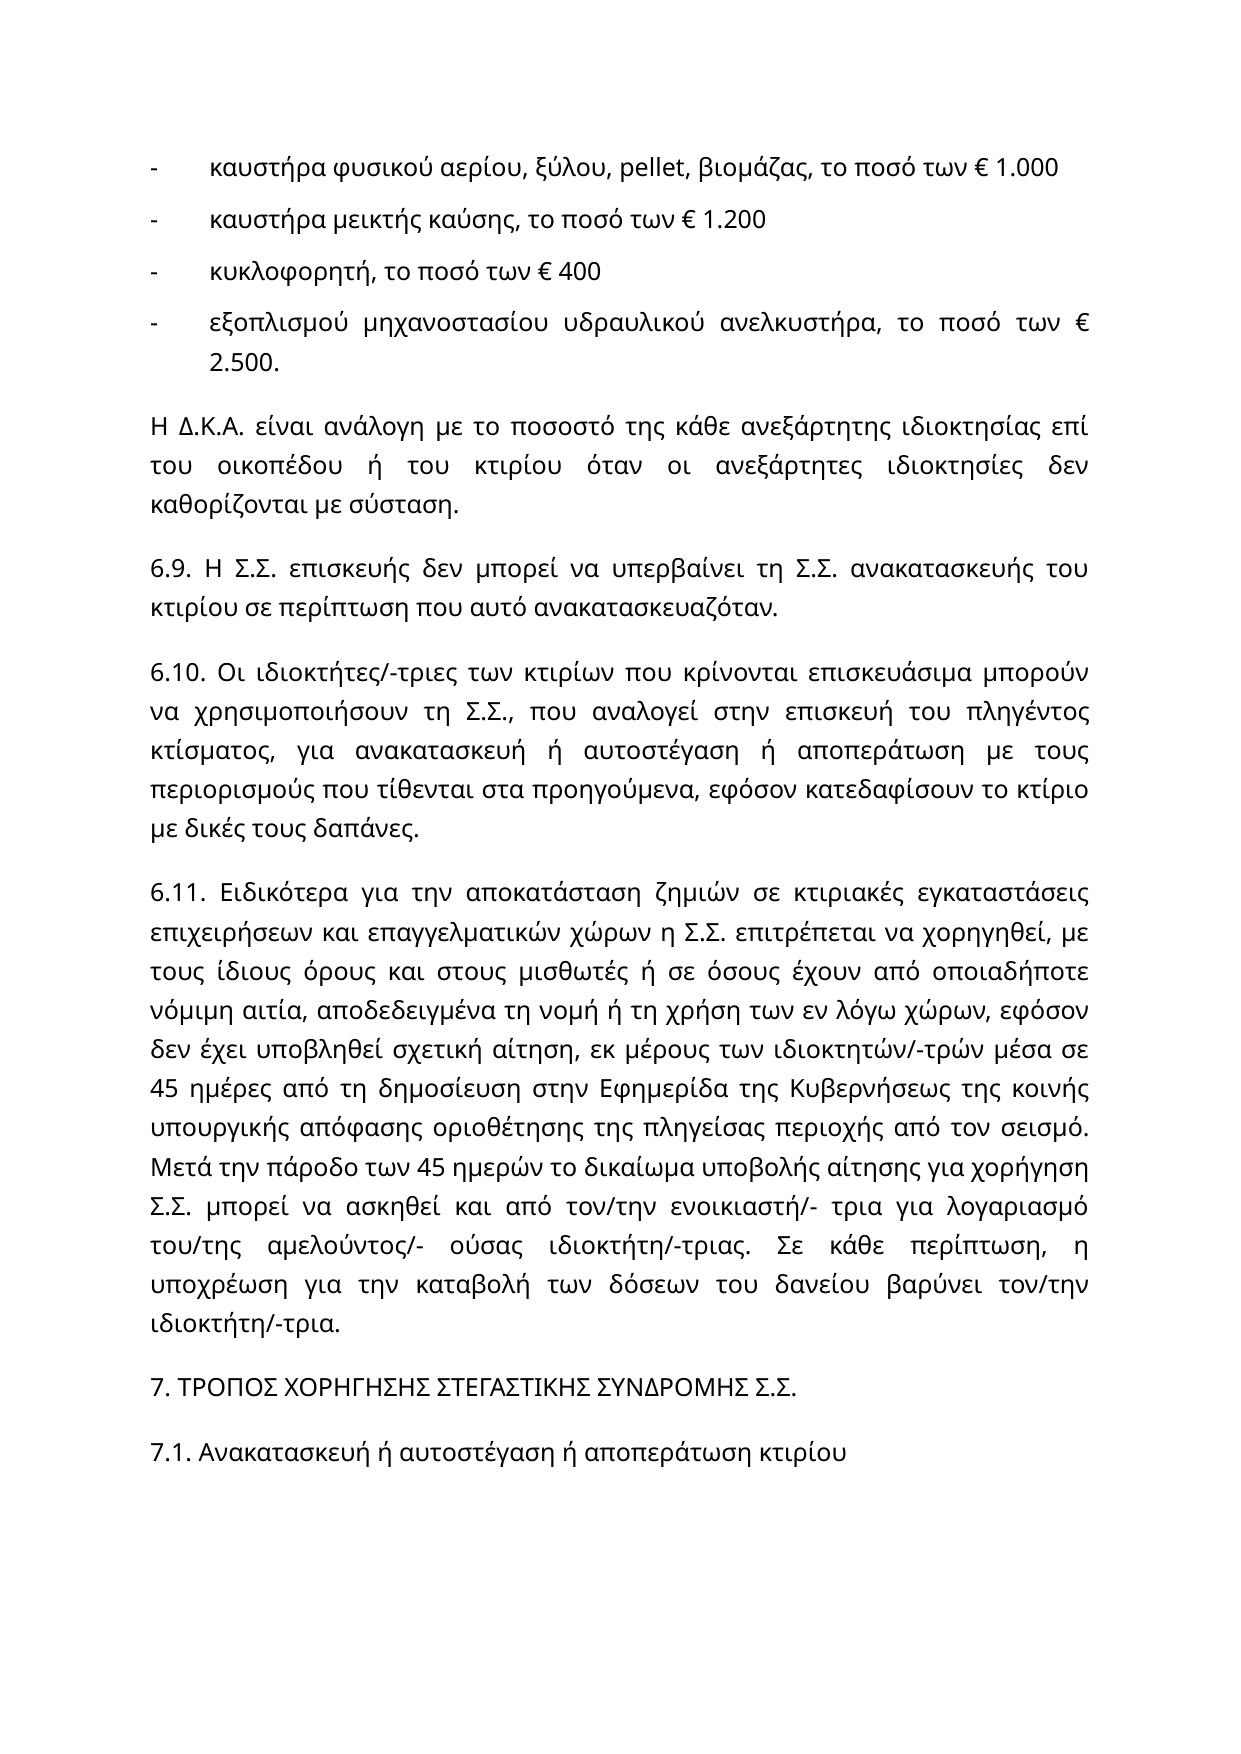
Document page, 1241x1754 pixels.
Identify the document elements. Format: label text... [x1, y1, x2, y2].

text 6.10. Οι ιδιοκτήτες/-τριες των κτιρίων που κρίνονται επισκευάσιμα μπορούν να χρησιμοποιήσουν τη Σ.Σ., που αναλογεί στην επισκευή του πληγέντος κτίσματος, για ανακατασκευή ή αυτοστέγαση ή αποπεράτωση με τους περιορισμούς που τίθενται στα προηγούμενα, εφόσον κατεδαφίσουν το κτίριο με δικές τους δαπάνες. [150, 654, 1090, 845]
list - καυστήρα μεικτής καύσης, το ποσό των € 1.200 [150, 202, 1090, 236]
text 7.1. Ανακατασκευή ή αυτοστέγαση ή αποπεράτωση κτιρίου [150, 1434, 1090, 1468]
text 6.9. H Σ.Σ. επισκευής δεν μπορεί να υπερβαίνει τη Σ.Σ. ανακατασκευής του κτιρίου σε περίπτωση που αυτό ανακατασκευαζόταν. [150, 551, 1090, 624]
text 6.11. Ειδικότερα για την αποκατάσταση ζημιών σε κτιριακές εγκαταστάσεις επιχειρήσεων και επαγγελματικών χώρων η Σ.Σ. επιτρέπεται να χορηγηθεί, με τους ίδιους όρους και στους μισθωτές ή σε όσους έχουν από οποιαδήποτε νόμιμη αιτία, αποδεδειγμένα τη νομή ή τη χρήση των εν λόγω χώρων, εφόσον δεν έχει υποβληθεί σχετική αίτηση, εκ μέρους των ιδιοκτητών/-τρών μέσα σε 45 ημέρες από τη δημοσίευση στην Εφημερίδα της Κυβερνήσεως της κοινής υπουργικής απόφασης οριοθέτησης της πληγείσας περιοχής από τον σεισμό. Μετά την πάροδο των 45 ημερών το δικαίωμα υποβολής αίτησης για χορήγηση Σ.Σ. μπορεί να ασκηθεί και από τον/την ενοικιαστή/- τρια για λογαριασμό του/της αμελούντος/- ούσας ιδιοκτήτη/-τριας. Σε κάθε περίπτωση, η υποχρέωση για την καταβολή των δόσεων του δανείου βαρύνει τον/την ιδιοκτήτη/-τρια. [150, 875, 1090, 1340]
list - κυκλοφορητή, το ποσό των € 400 [150, 253, 1090, 287]
list - καυστήρα φυσικού αερίου, ξύλου, pellet, βιομάζας, το ποσό των € 1.000 [150, 150, 1090, 184]
text 7. ΤΡΟΠΟΣ ΧΟΡΗΓΗΣΗΣ ΣΤΕΓΑΣΤΙΚΗΣ ΣΥΝΔΡΟΜΗΣ Σ.Σ. [150, 1370, 1090, 1404]
list - εξοπλισμού μηχανοστασίου υδραυλικού ανελκυστήρα, το ποσό των € 2.500. [150, 305, 1090, 378]
text Η Δ.Κ.Α. είναι ανάλογη με το ποσοστό της κάθε ανεξάρτητης ιδιοκτησίας επί του οικοπέδου ή του κτιρίου όταν οι ανεξάρτητες ιδιοκτησίες δεν καθορίζονται με σύσταση. [150, 408, 1090, 521]
